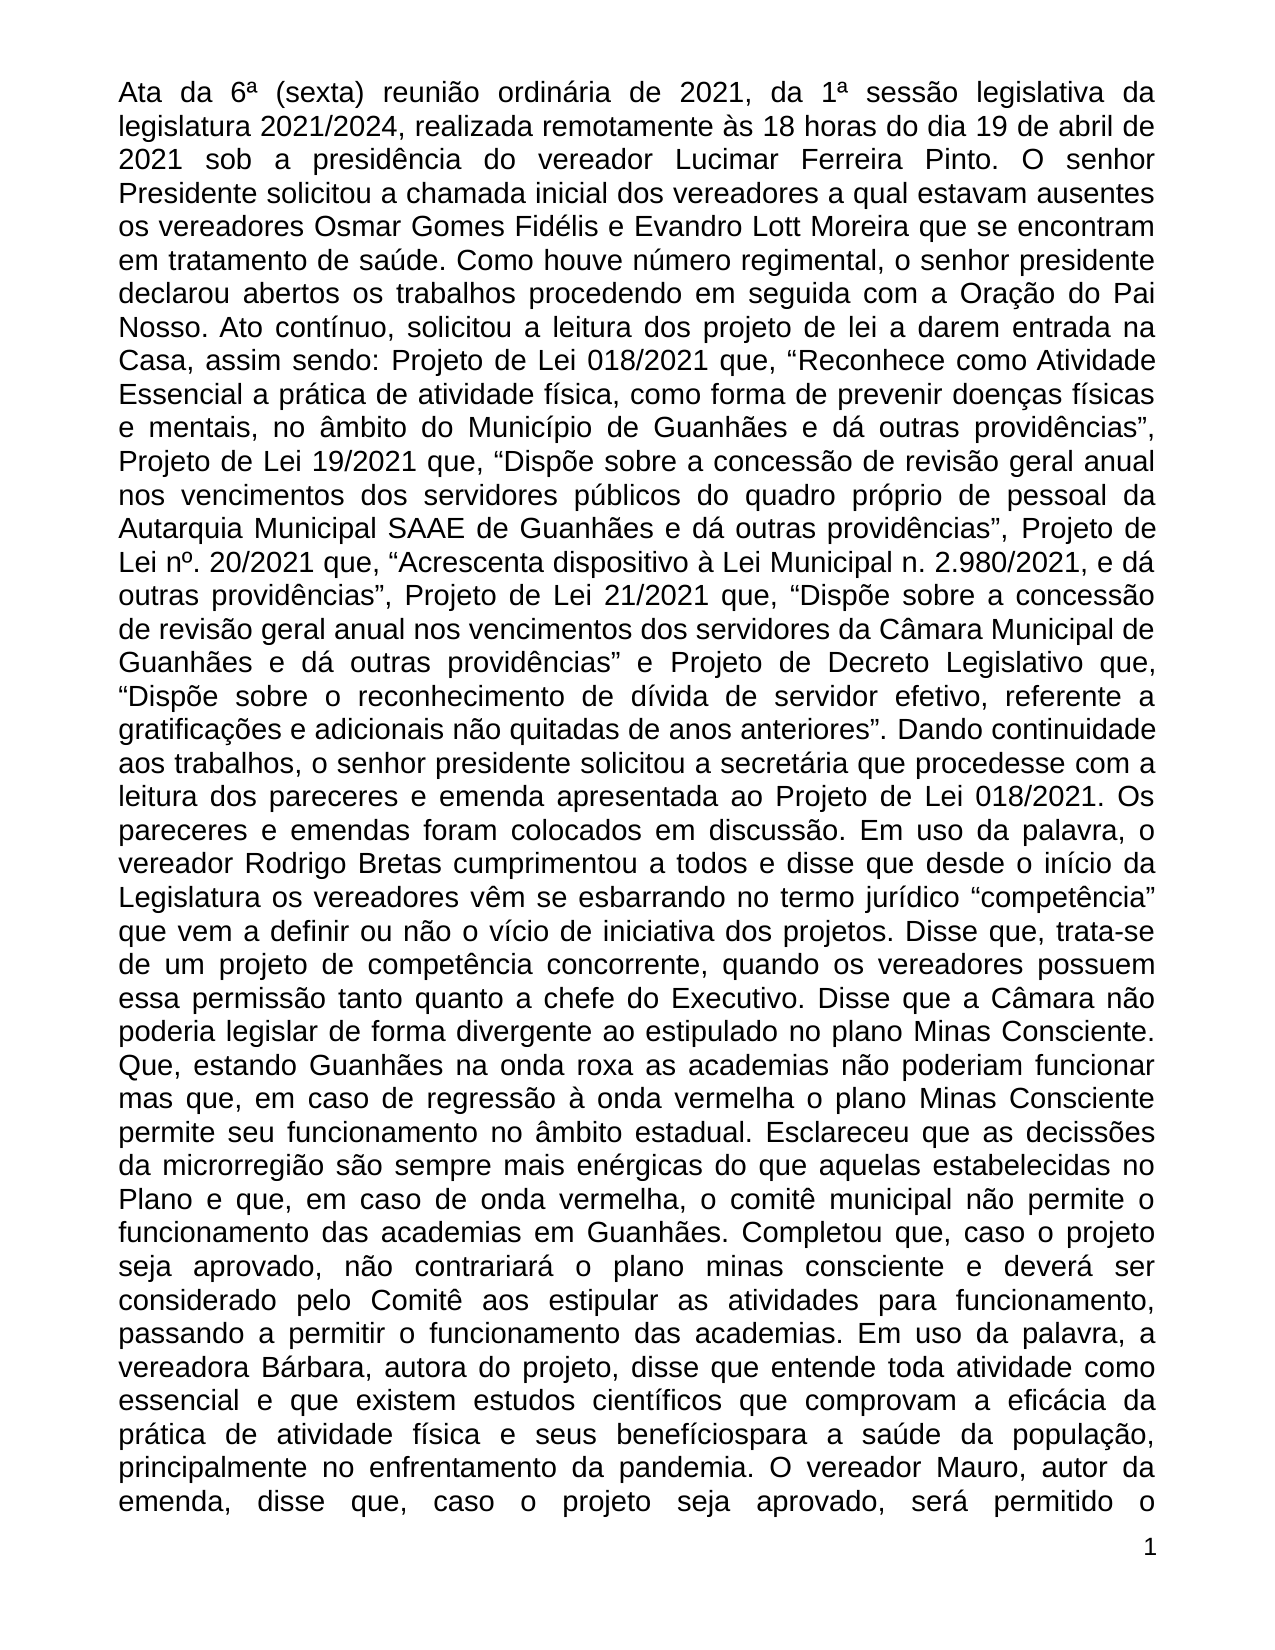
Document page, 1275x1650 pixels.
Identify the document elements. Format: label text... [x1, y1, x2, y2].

text Ata da 6ª (sexta) reunião ordinária de 2021, da 1ª sessão legislativa da legislatura 2021/2024, realizada remotamente às 18 horas do dia 19 de abril de 2021 sob a presidência do vereador Lucimar Ferreira Pinto. O senhor Presidente solicitou a chamada inicial dos vereadores a qual estavam ausentes os vereadores Osmar Gomes Fidélis e Evandro Lott Moreira que se encontram em tratamento de saúde. Como houve número regimental, o senhor presidente declarou abertos os trabalhos procedendo em seguida com a Oração do Pai Nosso. Ato contínuo, solicitou a leitura dos projeto de lei a darem entrada na Casa, assim sendo: Projeto de Lei 018/2021 que, “Reconhece como Atividade Essencial a prática de atividade física, como forma de prevenir doenças físicas e mentais, no âmbito do Município de Guanhães e dá outras providências”, Projeto de Lei 19/2021 que, “Dispõe sobre a concessão de revisão geral anual nos vencimentos dos servidores públicos do quadro próprio de pessoal da Autarquia Municipal SAAE de Guanhães e dá outras providências”, Projeto de Lei nº. 20/2021 que, “Acrescenta dispositivo à Lei Municipal n. 2.980/2021, e dá outras providências”, Projeto de Lei 21/2021 que, “Dispõe sobre a concessão de revisão geral anual nos vencimentos dos servidores da Câmara Municipal de Guanhães e dá outras providências” e Projeto de Decreto Legislativo que, “Dispõe sobre o reconhecimento de dívida de servidor efetivo, referente a gratificações e adicionais não quitadas de anos anteriores”. Dando continuidade aos trabalhos, o senhor presidente solicitou a secretária que procedesse com a leitura dos pareceres e emenda apresentada ao Projeto de Lei 018/2021. Os pareceres e emendas foram colocados em discussão. Em uso da palavra, o vereador Rodrigo Bretas cumprimentou a todos e disse que desde o início da Legislatura os vereadores vêm se esbarrando no termo jurídico “competência” que vem a definir ou não o vício de iniciativa dos projetos. Disse que, trata-se de um projeto de competência concorrente, quando os vereadores possuem essa permissão tanto quanto a chefe do Executivo. Disse que a Câmara não poderia legislar de forma divergente ao estipulado no plano Minas Consciente. Que, estando Guanhães na onda roxa as academias não poderiam funcionar mas que, em caso de regressão à onda vermelha o plano Minas Consciente permite seu funcionamento no âmbito estadual. Esclareceu que as decissões da microrregião são sempre mais enérgicas do que aquelas estabelecidas no Plano e que, em caso de onda vermelha, o comitê municipal não permite o funcionamento das academias em Guanhães. Completou que, caso o projeto seja aprovado, não contrariará o plano minas consciente e deverá ser considerado pelo Comitê aos estipular as atividades para funcionamento, passando a permitir o funcionamento das academias. Em uso da palavra, a vereadora Bárbara, autora do projeto, disse que entende toda atividade como essencial e que existem estudos científicos que comprovam a eficácia da prática de atividade física e seus benefíciospara a saúde da população, principalmente no enfrentamento da pandemia. O vereador Mauro, autor da emenda, disse que, caso o projeto seja aprovado, será permitido o [118, 75, 1157, 1517]
